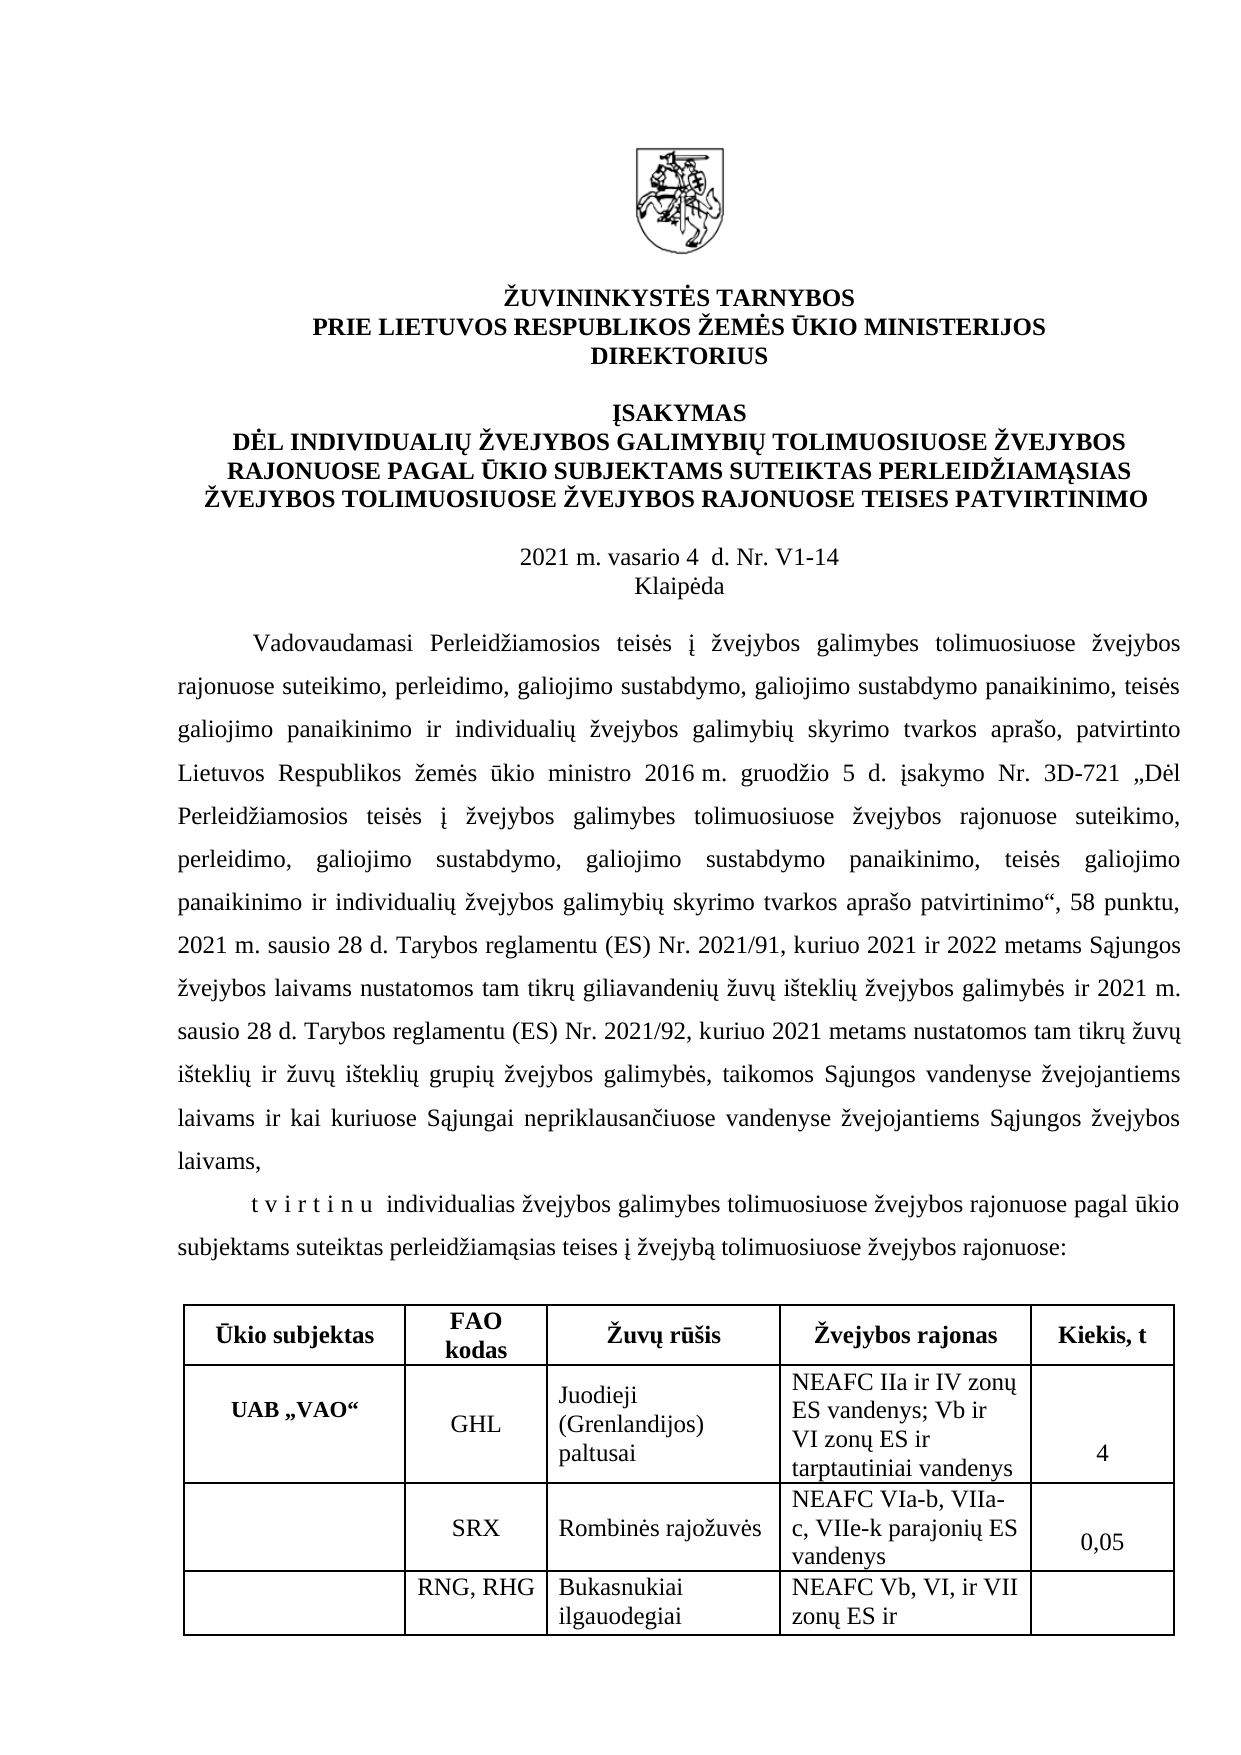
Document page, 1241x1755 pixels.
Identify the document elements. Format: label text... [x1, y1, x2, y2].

text prie LIETUVOS RESPUBLIKOS žemės ūkio ministerijos [177, 312, 1181, 341]
table_cell SRX [406, 1484, 546, 1570]
table_cell 0,05 [1032, 1484, 1173, 1570]
table_header Ūkio subjektas [185, 1306, 404, 1363]
table_cell 4 [1032, 1366, 1173, 1482]
table_cell GHL [406, 1366, 546, 1482]
table_cell [185, 1572, 404, 1634]
table_header FAO kodas [406, 1306, 546, 1363]
table_cell NEAFC VIa-b, VIIa-c, VIIe-k parajonių ES vandenys [781, 1484, 1030, 1570]
text Vadovaudamasi Perleidžiamosios teisės į žvejybos galimybes tolimuosiuose žvejybos rajonuose suteikimo, perleidimo, galiojimo sustabdymo, galiojimo sustabdymo panaikinimo, teisės galiojimo panaikinimo ir individualių žvejybos galimybių skyrimo tvarkos aprašo, patvirtinto Lietuvos Respublikos žemės ūkio ministro 2016 m. gruodžio 5 d. įsakymo Nr. 3D-721 „Dėl Perleidžiamosios teisės į žvejybos galimybes tolimuosiuose žvejybos rajonuose suteikimo, perleidimo, galiojimo sustabdymo, galiojimo sustabdymo panaikinimo, teisės galiojimo panaikinimo ir individualių žvejybos galimybių skyrimo tvarkos aprašo patvirtinimo“, 58 punktu, 2021 m. sausio 28 d. Tarybos reglamentu (ES) Nr. 2021/91, kuriuo 2021 ir 2022 metams Sąjungos žvejybos laivams nustatomos tam tikrų giliavandenių žuvų išteklių žvejybos galimybės ir 2021 m. sausio 28 d. Tarybos reglamentu (ES) Nr. 2021/92, kuriuo 2021 metams nustatomos tam tikrų žuvų išteklių ir žuvų išteklių grupių žvejybos galimybės, taikomos Sąjungos vandenyse žvejojantiems laivams ir kai kuriuose Sąjungai nepriklausančiuose vandenyse žvejojantiems Sąjungos žvejybos laivams, [177, 628, 1181, 1174]
text ĮSAKYMAS [177, 398, 1181, 427]
table_cell RNG, RHG [406, 1572, 546, 1634]
table_cell UAB „VAO“ [185, 1366, 404, 1482]
table_cell NEAFC IIa ir IV zonų ES vandenys; Vb ir VI zonų ES ir tarptautiniai vandenys [781, 1366, 1030, 1482]
table_cell Bukasnukiai ilgauodegiai [548, 1572, 779, 1634]
text DĖL INDIVIDUALIŲ ŽVEJYBOS GALIMYBIŲ TOLIMUOSIUOSE ŽVEJYBOS RAJONUOSE PAGAL ŪKIO SUBJEKTAMS SUTEIKTAS PERLEIDŽIAMĄSIAS ŽVEJYBOS TOLIMUOSIUOSE ŽVEJYBOS RAJONUOSE TEISES PATVIRTINIMO [177, 427, 1181, 513]
text 2021 m. vasario 4 d. Nr. V1-14 [177, 542, 1181, 571]
table_header Kiekis, t [1032, 1306, 1173, 1363]
table_cell NEAFC Vb, VI, ir VII zonų ES ir [781, 1572, 1030, 1634]
table_header Žuvų rūšis [548, 1306, 779, 1363]
text Klaipėda [177, 571, 1181, 599]
table_cell Juodieji (Grenlandijos) paltusai [548, 1366, 779, 1482]
text direktorius [177, 341, 1181, 369]
table_header Žvejybos rajonas [781, 1306, 1030, 1363]
text t v i r t i n u individualias žvejybos galimybes tolimuosiuose žvejybos rajonuose pagal ūkio subjektams suteiktas perleidžiamąsias teises į žvejybą tolimuosiuose žvejybos rajonuose: [177, 1189, 1181, 1261]
text Žuvininkystės TARNYBOS [177, 283, 1181, 312]
table_cell [185, 1484, 404, 1570]
table_cell Rombinės rajožuvės [548, 1484, 779, 1570]
table_cell [1032, 1572, 1173, 1634]
